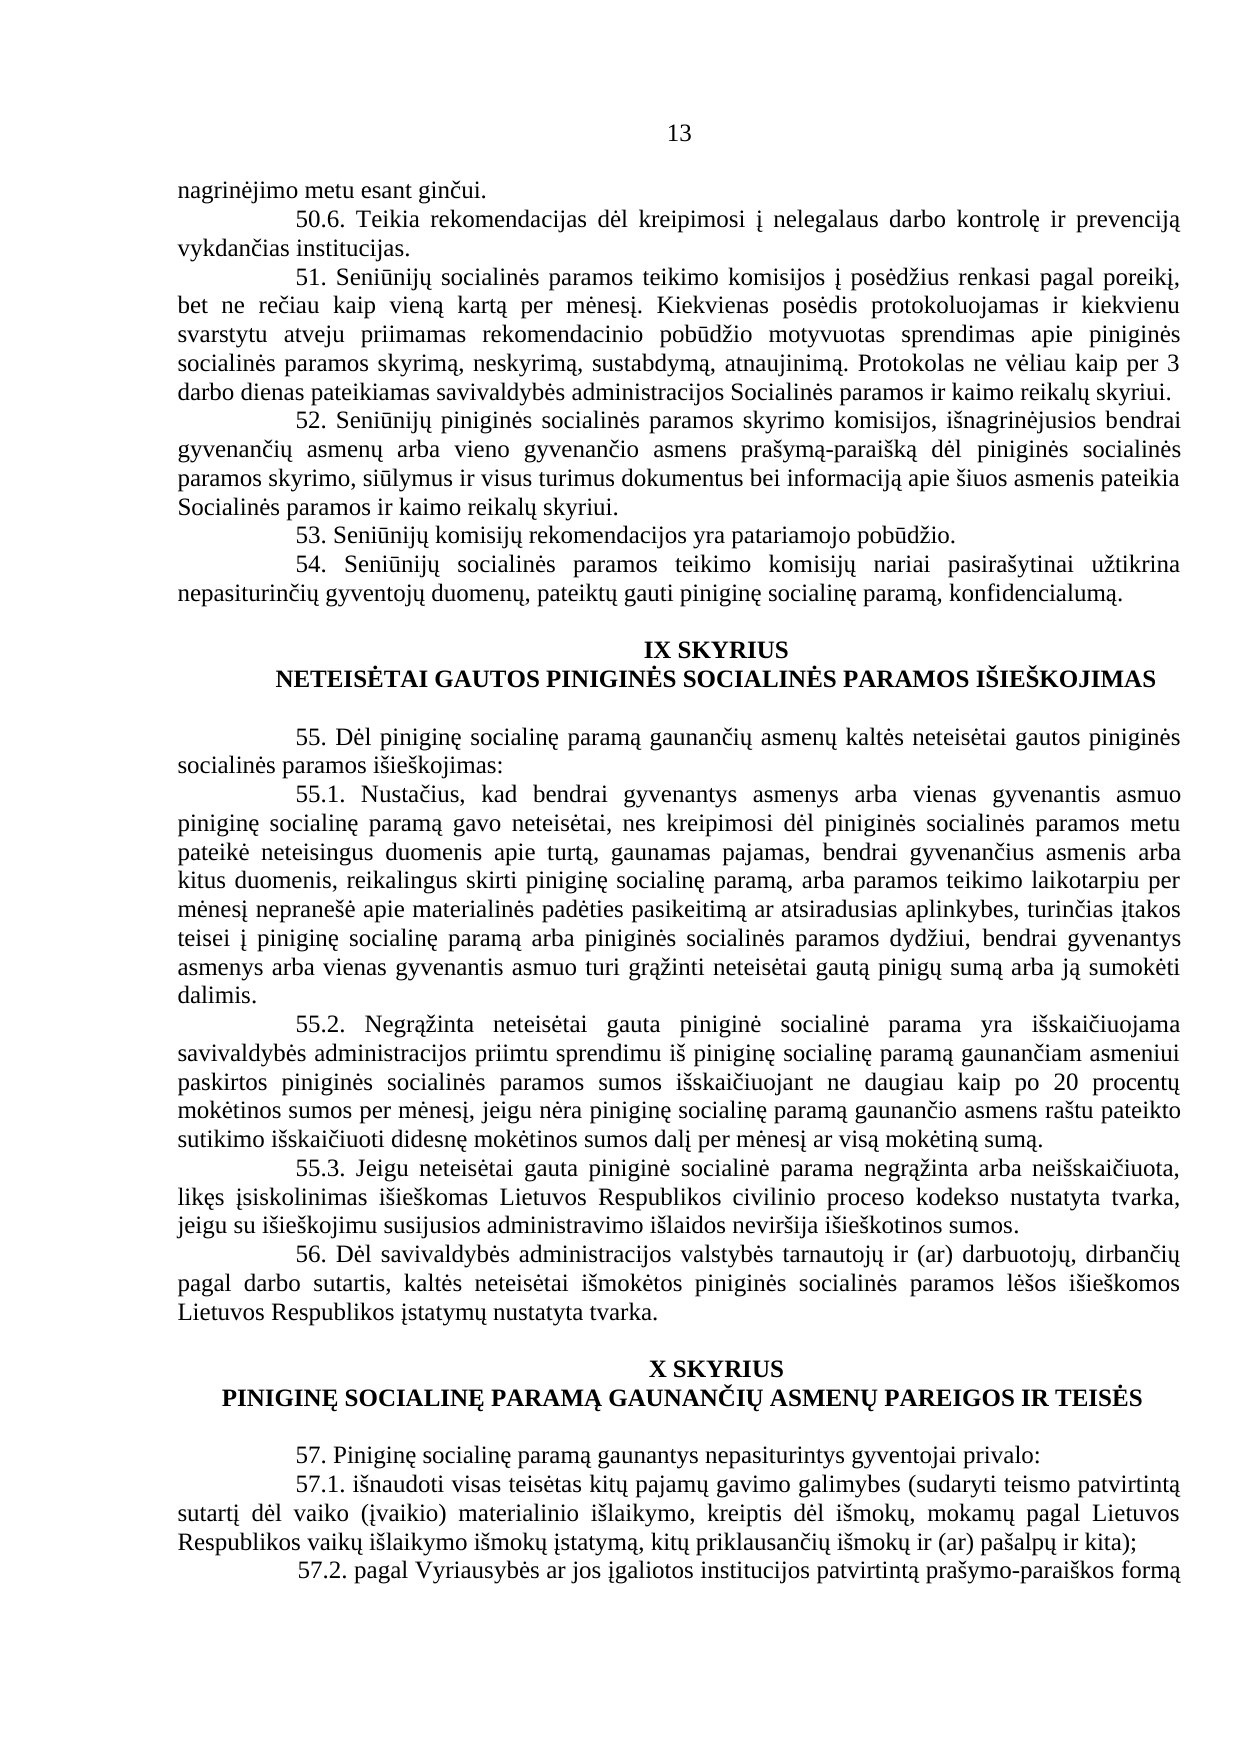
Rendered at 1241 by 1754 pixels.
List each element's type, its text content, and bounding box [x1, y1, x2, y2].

text 56. Dėl savivaldybės administracijos valstybės tarnautojų ir (ar) darbuotojų, dirbančių pagal darbo sutartis, kaltės neteisėtai išmokėtos piniginės socialinės paramos lėšos išieškomos Lietuvos Respublikos įstatymų nustatyta tvarka. [177, 1239, 1181, 1326]
text 54. Seniūnijų socialinės paramos teikimo komisijų nariai pasirašytinai užtikrina nepasiturinčių gyventojų duomenų, pateiktų gauti piniginę socialinę paramą, konfidencialumą. [177, 549, 1181, 607]
text 52. Seniūnijų piniginės socialinės paramos skyrimo komisijos, išnagrinėjusios bendrai gyvenančių asmenų arba vieno gyvenančio asmens prašymą-paraišką dėl piniginės socialinės paramos skyrimo, siūlymus ir visus turimus dokumentus bei informaciją apie šiuos asmenis pateikia Socialinės paramos ir kaimo reikalų skyriui. [177, 406, 1181, 521]
text NETEISĖTAI GAUTOS PINIGINĖS SOCIALINĖS PARAMOS IŠIEŠKOJIMAS [177, 664, 1181, 693]
text 51. Seniūnijų socialinės paramos teikimo komisijos į posėdžius renkasi pagal poreikį, bet ne rečiau kaip vieną kartą per mėnesį. Kiekvienas posėdis protokoluojamas ir kiekvienu svarstytu atveju priimamas rekomendacinio pobūdžio motyvuotas sprendimas apie piniginės socialinės paramos skyrimą, neskyrimą, sustabdymą, atnaujinimą. Protokolas ne vėliau kaip per 3 darbo dienas pateikiamas savivaldybės administracijos Socialinės paramos ir kaimo reikalų skyriui. [177, 262, 1181, 406]
text 57. Piniginę socialinę paramą gaunantys nepasiturintys gyventojai privalo: [177, 1441, 1181, 1469]
text PINIGINĘ SOCIALINĘ PARAMĄ GAUNANČIŲ ASMENŲ PAREIGOS IR TEISĖS [177, 1383, 1181, 1412]
text nagrinėjimo metu esant ginčui. [177, 176, 1181, 204]
text 55.2. Negrąžinta neteisėtai gauta piniginė socialinė parama yra išskaičiuojama savivaldybės administracijos priimtu sprendimu iš piniginę socialinę paramą gaunančiam asmeniui paskirtos piniginės socialinės paramos sumos išskaičiuojant ne daugiau kaip po 20 procentų mokėtinos sumos per mėnesį, jeigu nėra piniginę socialinę paramą gaunančio asmens raštu pateikto sutikimo išskaičiuoti didesnę mokėtinos sumos dalį per mėnesį ar visą mokėtiną sumą. [177, 1009, 1181, 1153]
text 55.3. Jeigu neteisėtai gauta piniginė socialinė parama negrąžinta arba neišskaičiuota, likęs įsiskolinimas išieškomas Lietuvos Respublikos civilinio proceso kodekso nustatyta tvarka, jeigu su išieškojimu susijusios administravimo išlaidos neviršija išieškotinos sumos. [177, 1153, 1181, 1239]
text X SKYRIUS [177, 1354, 1181, 1383]
text 55.1. Nustačius, kad bendrai gyvenantys asmenys arba vienas gyvenantis asmuo piniginę socialinę paramą gavo neteisėtai, nes kreipimosi dėl piniginės socialinės paramos metu pateikė neteisingus duomenis apie turtą, gaunamas pajamas, bendrai gyvenančius asmenis arba kitus duomenis, reikalingus skirti piniginę socialinę paramą, arba paramos teikimo laikotarpiu per mėnesį nepranešė apie materialinės padėties pasikeitimą ar atsiradusias aplinkybes, turinčias įtakos teisei į piniginę socialinę paramą arba piniginės socialinės paramos dydžiui, bendrai gyvenantys asmenys arba vienas gyvenantis asmuo turi grąžinti neteisėtai gautą pinigų sumą arba ją sumokėti dalimis. [177, 779, 1181, 1009]
text 57.2. pagal Vyriausybės ar jos įgaliotos institucijos patvirtintą prašymo-paraiškos formą [177, 1556, 1181, 1584]
text IX SKYRIUS [177, 636, 1181, 664]
text 53. Seniūnijų komisijų rekomendacijos yra patariamojo pobūdžio. [177, 521, 1181, 549]
text 55. Dėl piniginę socialinę paramą gaunančių asmenų kaltės neteisėtai gautos piniginės socialinės paramos išieškojimas: [177, 722, 1181, 779]
text 50.6. Teikia rekomendacijas dėl kreipimosi į nelegalaus darbo kontrolę ir prevenciją vykdančias institucijas. [177, 204, 1181, 262]
text 57.1. išnaudoti visas teisėtas kitų pajamų gavimo galimybes (sudaryti teismo patvirtintą sutartį dėl vaiko (įvaikio) materialinio išlaikymo, kreiptis dėl išmokų, mokamų pagal Lietuvos Respublikos vaikų išlaikymo išmokų įstatymą, kitų priklausančių išmokų ir (ar) pašalpų ir kita); [177, 1469, 1181, 1556]
